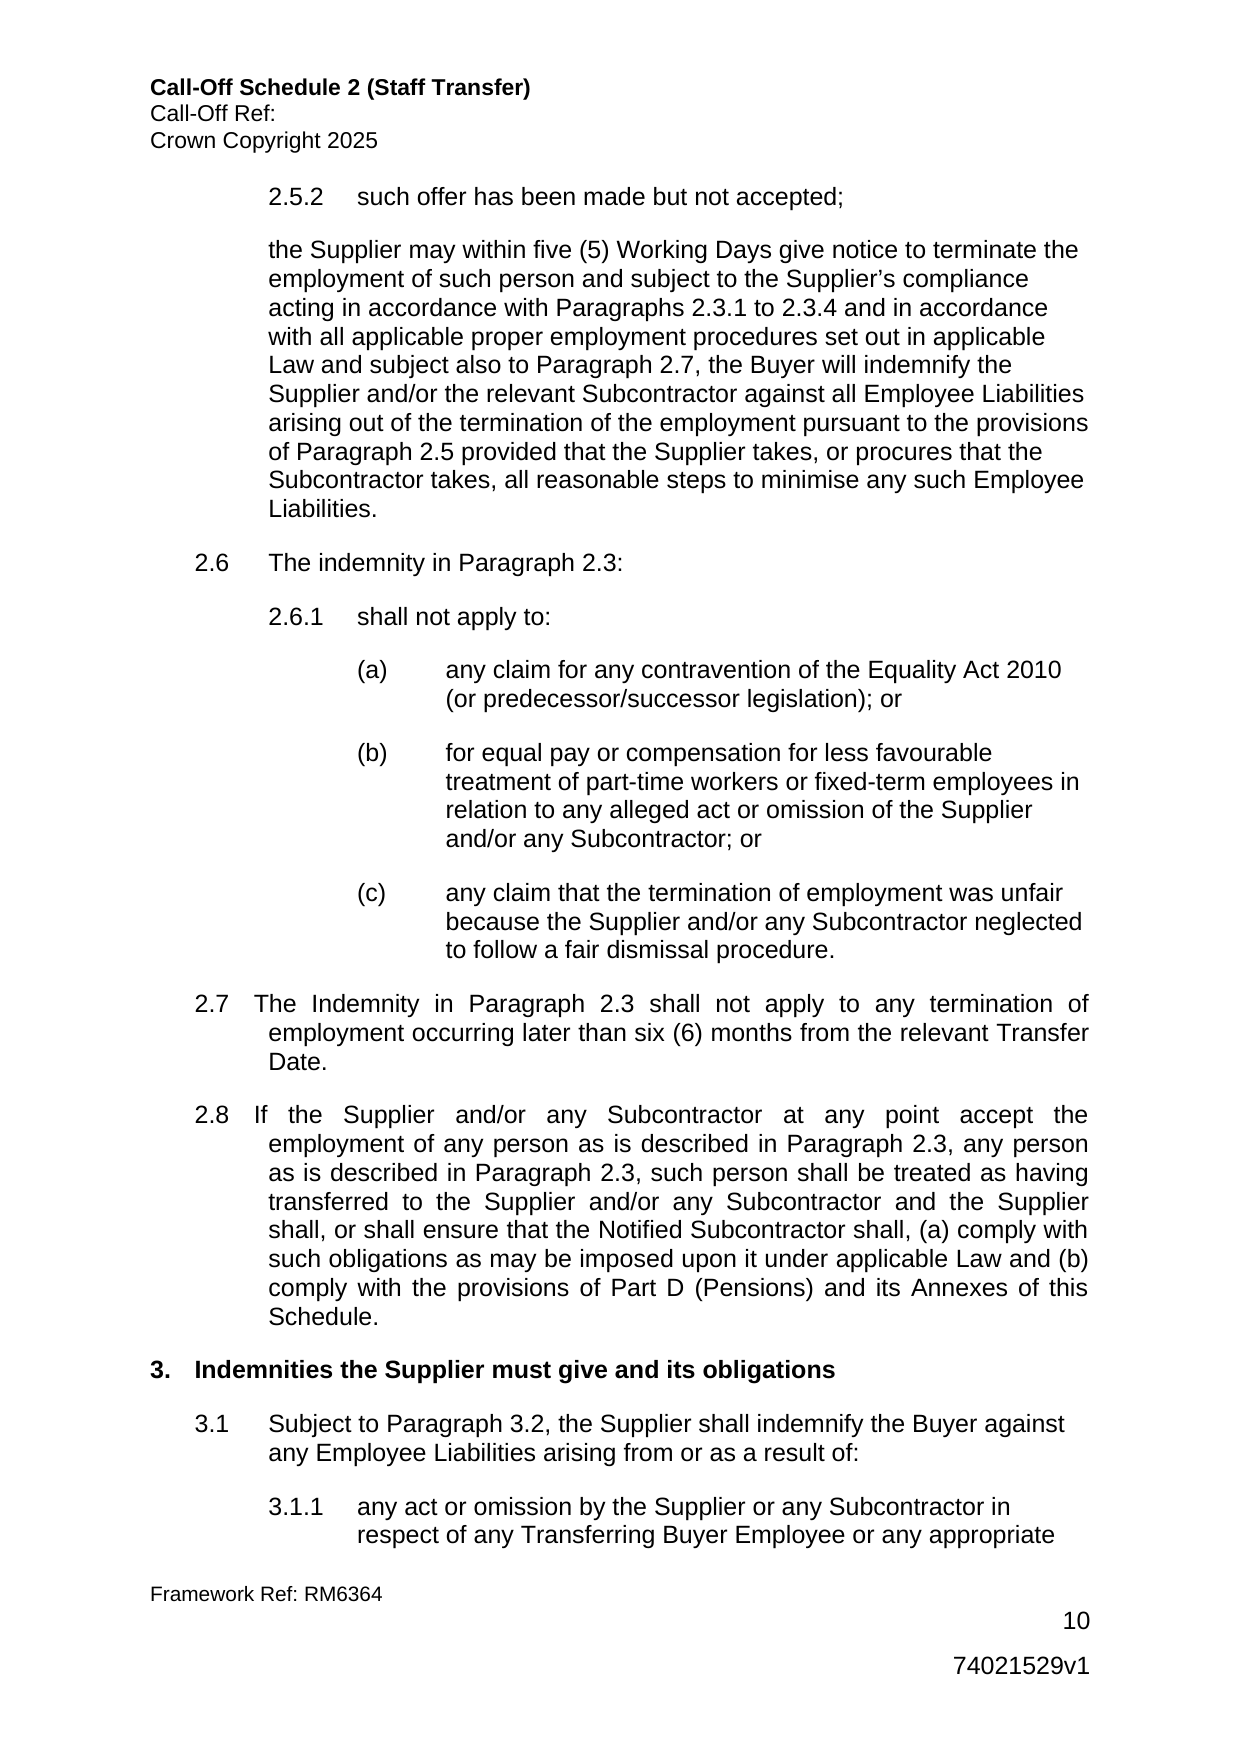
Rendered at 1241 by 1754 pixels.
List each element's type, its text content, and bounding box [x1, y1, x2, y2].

list If the Supplier and/or any Subcontractor at any point accept the employment of any person as is described in Paragraph 2.3, any person as is described in Paragraph 2.3, such person shall be treated as having transferred to the Supplier and/or any Subcontractor and the Supplier shall, or shall ensure that the Notified Subcontractor shall, (a) comply with such obligations as may be imposed upon it under applicable Law and (b) comply with the provisions of Part D (Pensions) and its Annexes of this Schedule. [194, 1100, 1090, 1330]
text the Supplier may within five (5) Working Days give notice to terminate the employment of such person and subject to the Supplier’s compliance acting in accordance with Paragraphs 2.3.1 to 2.3.4 and in accordance with all applicable proper employment procedures set out in applicable Law and subject also to Paragraph 2.7, the Buyer will indemnify the Supplier and/or the relevant Subcontractor against all Employee Liabilities arising out of the termination of the employment pursuant to the provisions of Paragraph 2.5 provided that the Supplier takes, or procures that the Subcontractor takes, all reasonable steps to minimise any such Employee Liabilities. [268, 235, 1090, 523]
list any claim for any contravention of the Equality Act 2010 (or predecessor/successor legislation); or [357, 655, 1090, 713]
list Indemnities the Supplier must give and its obligations [150, 1355, 1090, 1384]
list for equal pay or compensation for less favourable treatment of part-time workers or fixed-term employees in relation to any alleged act or omission of the Supplier and/or any Subcontractor; or [357, 738, 1090, 853]
list The Indemnity in Paragraph 2.3 shall not apply to any termination of employment occurring later than six (6) months from the relevant Transfer Date. [194, 989, 1090, 1075]
list any claim that the termination of employment was unfair because the Supplier and/or any Subcontractor neglected to follow a fair dismissal procedure. [357, 878, 1090, 964]
list Subject to Paragraph 3.2, the Supplier shall indemnify the Buyer against any Employee Liabilities arising from or as a result of: [194, 1409, 1090, 1467]
list The indemnity in Paragraph 2.3: [194, 548, 1090, 577]
list such offer has been made but not accepted; [268, 182, 1090, 210]
list any act or omission by the Supplier or any Subcontractor in respect of any Transferring Buyer Employee or any appropriate [268, 1492, 1090, 1549]
list shall not apply to: [268, 602, 1090, 630]
